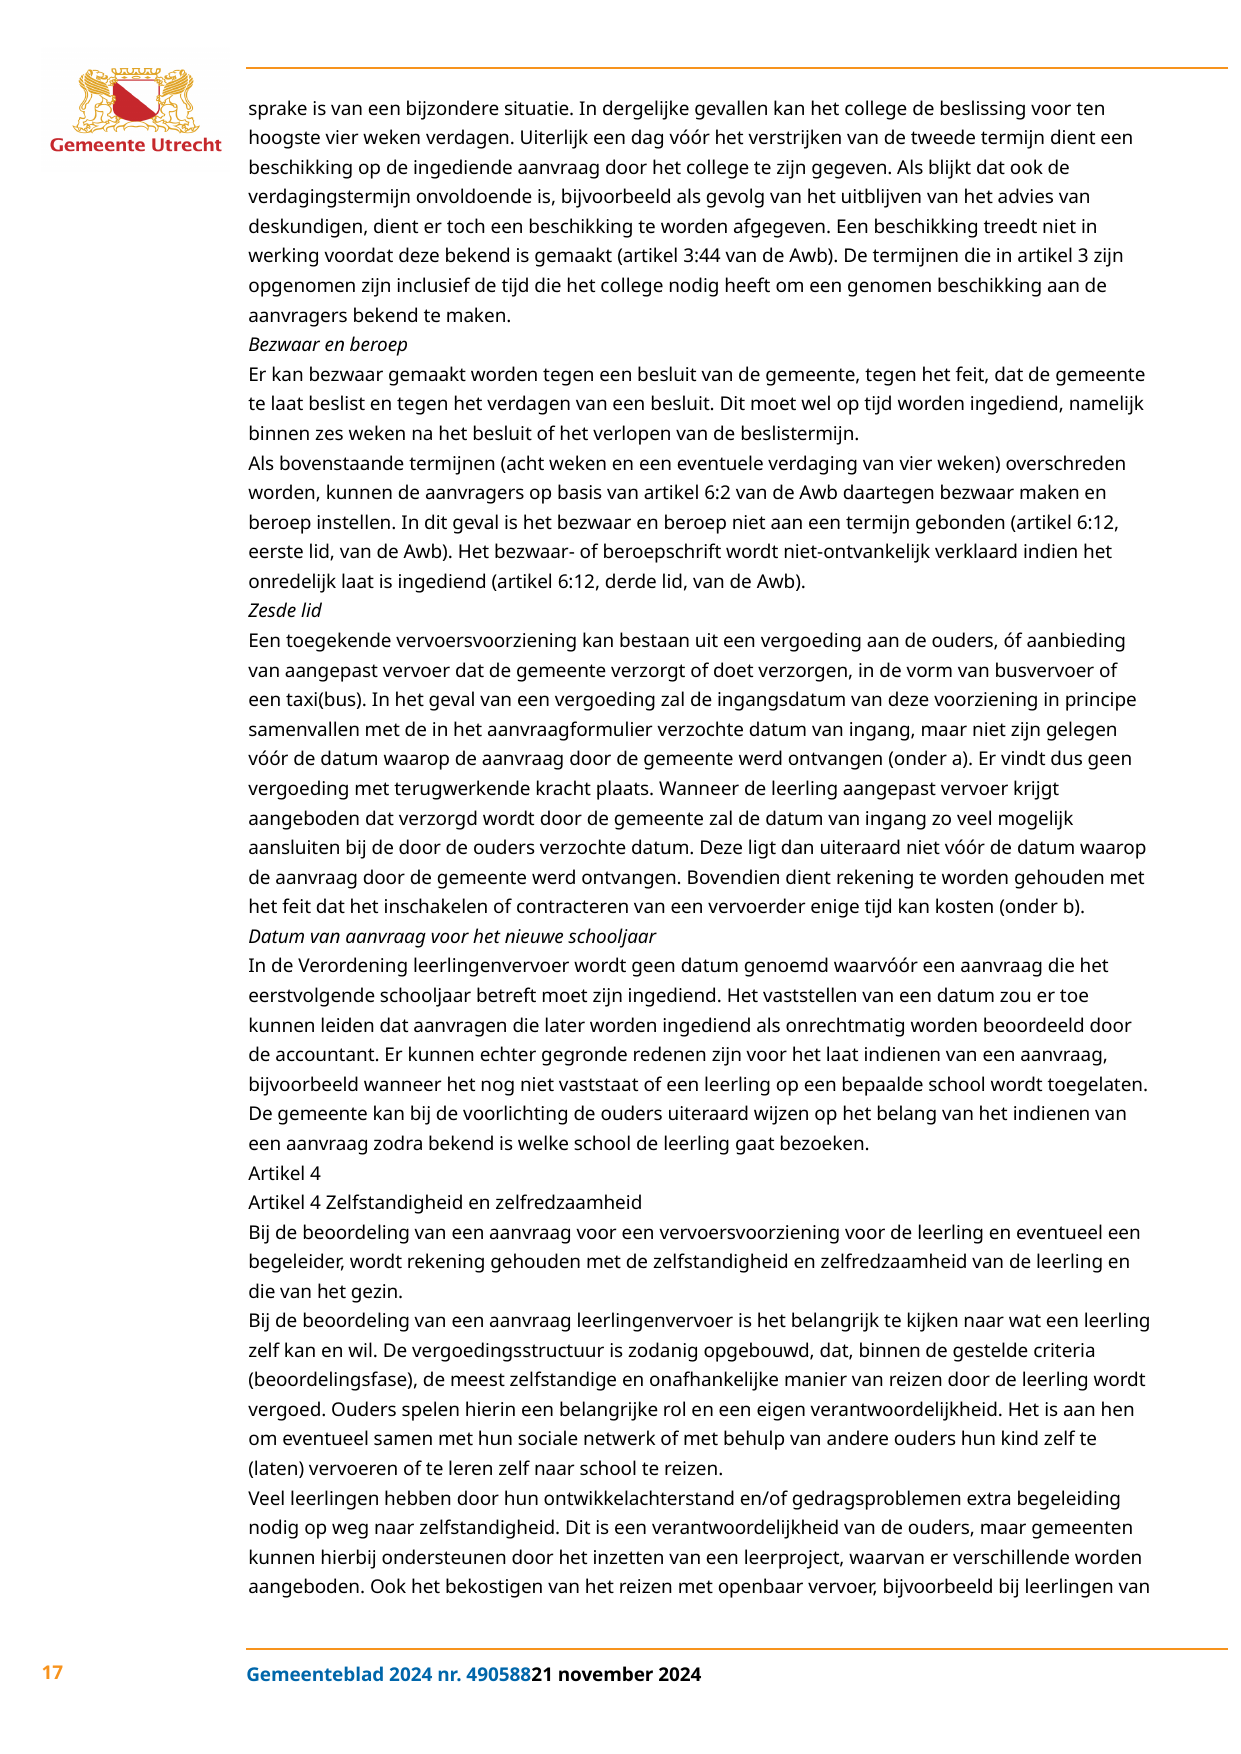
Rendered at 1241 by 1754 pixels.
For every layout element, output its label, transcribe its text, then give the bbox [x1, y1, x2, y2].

text Als bovenstaande termijnen (acht weken en een eventuele verdaging van vier weken) overschreden worden, kunnen de aanvragers op basis van artikel 6:2 van de Awb daartegen bezwaar maken en beroep instellen. In dit geval is het bezwaar en beroep niet aan een termijn gebonden (artikel 6:12, eerste lid, van de Awb). Het bezwaar- of beroepschrift wordt niet-ontvankelijk verklaard indien het onredelijk laat is ingediend (artikel 6:12, derde lid, van de Awb). [248, 450, 1152, 594]
text Een toegekende vervoersvoorziening kan bestaan uit een vergoeding aan de ouders, óf aanbieding van aangepast vervoer dat de gemeente verzorgt of doet verzorgen, in de vorm van busvervoer of een taxi(bus). In het geval van een vergoeding zal de ingangsdatum van deze voorziening in principe samenvallen met de in het aanvraagformulier verzochte datum van ingang, maar niet zijn gelegen vóór de datum waarop de aanvraag door de gemeente werd ontvangen (onder a). Er vindt dus geen vergoeding met terugwerkende kracht plaats. Wanneer de leerling aangepast vervoer krijgt aangeboden dat verzorgd wordt door de gemeente zal de datum van ingang zo veel mogelijk aansluiten bij de door de ouders verzochte datum. Deze ligt dan uiteraard niet vóór de datum waarop de aanvraag door de gemeente werd ontvangen. Bovendien dient rekening te worden gehouden met het feit dat het inschakelen of contracteren van een vervoerder enige tijd kan kosten (onder b). [248, 627, 1152, 919]
text De gemeente kan bij de voorlichting de ouders uiteraard wijzen op het belang van het indienen van een aanvraag zodra bekend is welke school de leerling gaat bezoeken. [248, 1101, 1152, 1156]
text Artikel 4 [248, 1160, 1152, 1186]
text Datum van aanvraag voor het nieuwe schooljaar [248, 923, 1152, 949]
picture [41, 47, 231, 172]
text Er kan bezwaar gemaakt worden tegen een besluit van de gemeente, tegen het feit, dat de gemeente te laat beslist en tegen het verdagen van een besluit. Dit moet wel op tijd worden ingediend, namelijk binnen zes weken na het besluit of het verlopen van de beslistermijn. [248, 361, 1152, 446]
table_header Artikel 4 Zelfstandigheid en zelfredzaamheid Bij de beoordeling van een aanvraag voor een vervoersvoorziening voor de leerling en eventueel een begeleider, wordt rekening gehouden met de zelfstandigheid en zelfredzaamheid van de leerling en die van het gezin. [248, 1190, 1152, 1304]
text sprake is van een bijzondere situatie. In dergelijke gevallen kan het college de beslissing voor ten hoogste vier weken verdagen. Uiterlijk een dag vóór het verstrijken van de tweede termijn dient een beschikking op de ingediende aanvraag door het college te zijn gegeven. Als blijkt dat ook de verdagingstermijn onvoldoende is, bijvoorbeeld als gevolg van het uitblijven van het advies van deskundigen, dient er toch een beschikking te worden afgegeven. Een beschikking treedt niet in werking voordat deze bekend is gemaakt (artikel 3:44 van de Awb). De termijnen die in artikel 3 zijn opgenomen zijn inclusief de tijd die het college nodig heeft om een genomen beschikking aan de aanvragers bekend te maken. [248, 95, 1152, 328]
text Veel leerlingen hebben door hun ontwikkelachterstand en/of gedragsproblemen extra begeleiding nodig op weg naar zelfstandigheid. Dit is een verantwoordelijkheid van de ouders, maar gemeenten kunnen hierbij ondersteunen door het inzetten van een leerproject, waarvan er verschillende worden aangeboden. Ook het bekostigen van het reizen met openbaar vervoer, bijvoorbeeld bij leerlingen van [248, 1485, 1152, 1599]
text Zesde lid [248, 598, 1152, 623]
text Bij de beoordeling van een aanvraag leerlingenvervoer is het belangrijk te kijken naar wat een leerling zelf kan en wil. De vergoedingsstructuur is zodanig opgebouwd, dat, binnen de gestelde criteria (beoordelingsfase), de meest zelfstandige en onafhankelijke manier van reizen door de leerling wordt vergoed. Ouders spelen hierin een belangrijke rol en een eigen verantwoordelijkheid. Het is aan hen om eventueel samen met hun sociale netwerk of met behulp van andere ouders hun kind zelf te (laten) vervoeren of te leren zelf naar school te reizen. [248, 1307, 1152, 1481]
text In de Verordening leerlingenvervoer wordt geen datum genoemd waarvóór een aanvraag die het eerstvolgende schooljaar betreft moet zijn ingediend. Het vaststellen van een datum zou er toe kunnen leiden dat aanvragen die later worden ingediend als onrechtmatig worden beoordeeld door de accountant. Er kunnen echter gegronde redenen zijn voor het laat indienen van een aanvraag, bijvoorbeeld wanneer het nog niet vaststaat of een leerling op een bepaalde school wordt toegelaten. [248, 953, 1152, 1097]
text Bezwaar en beroep [248, 331, 1152, 357]
